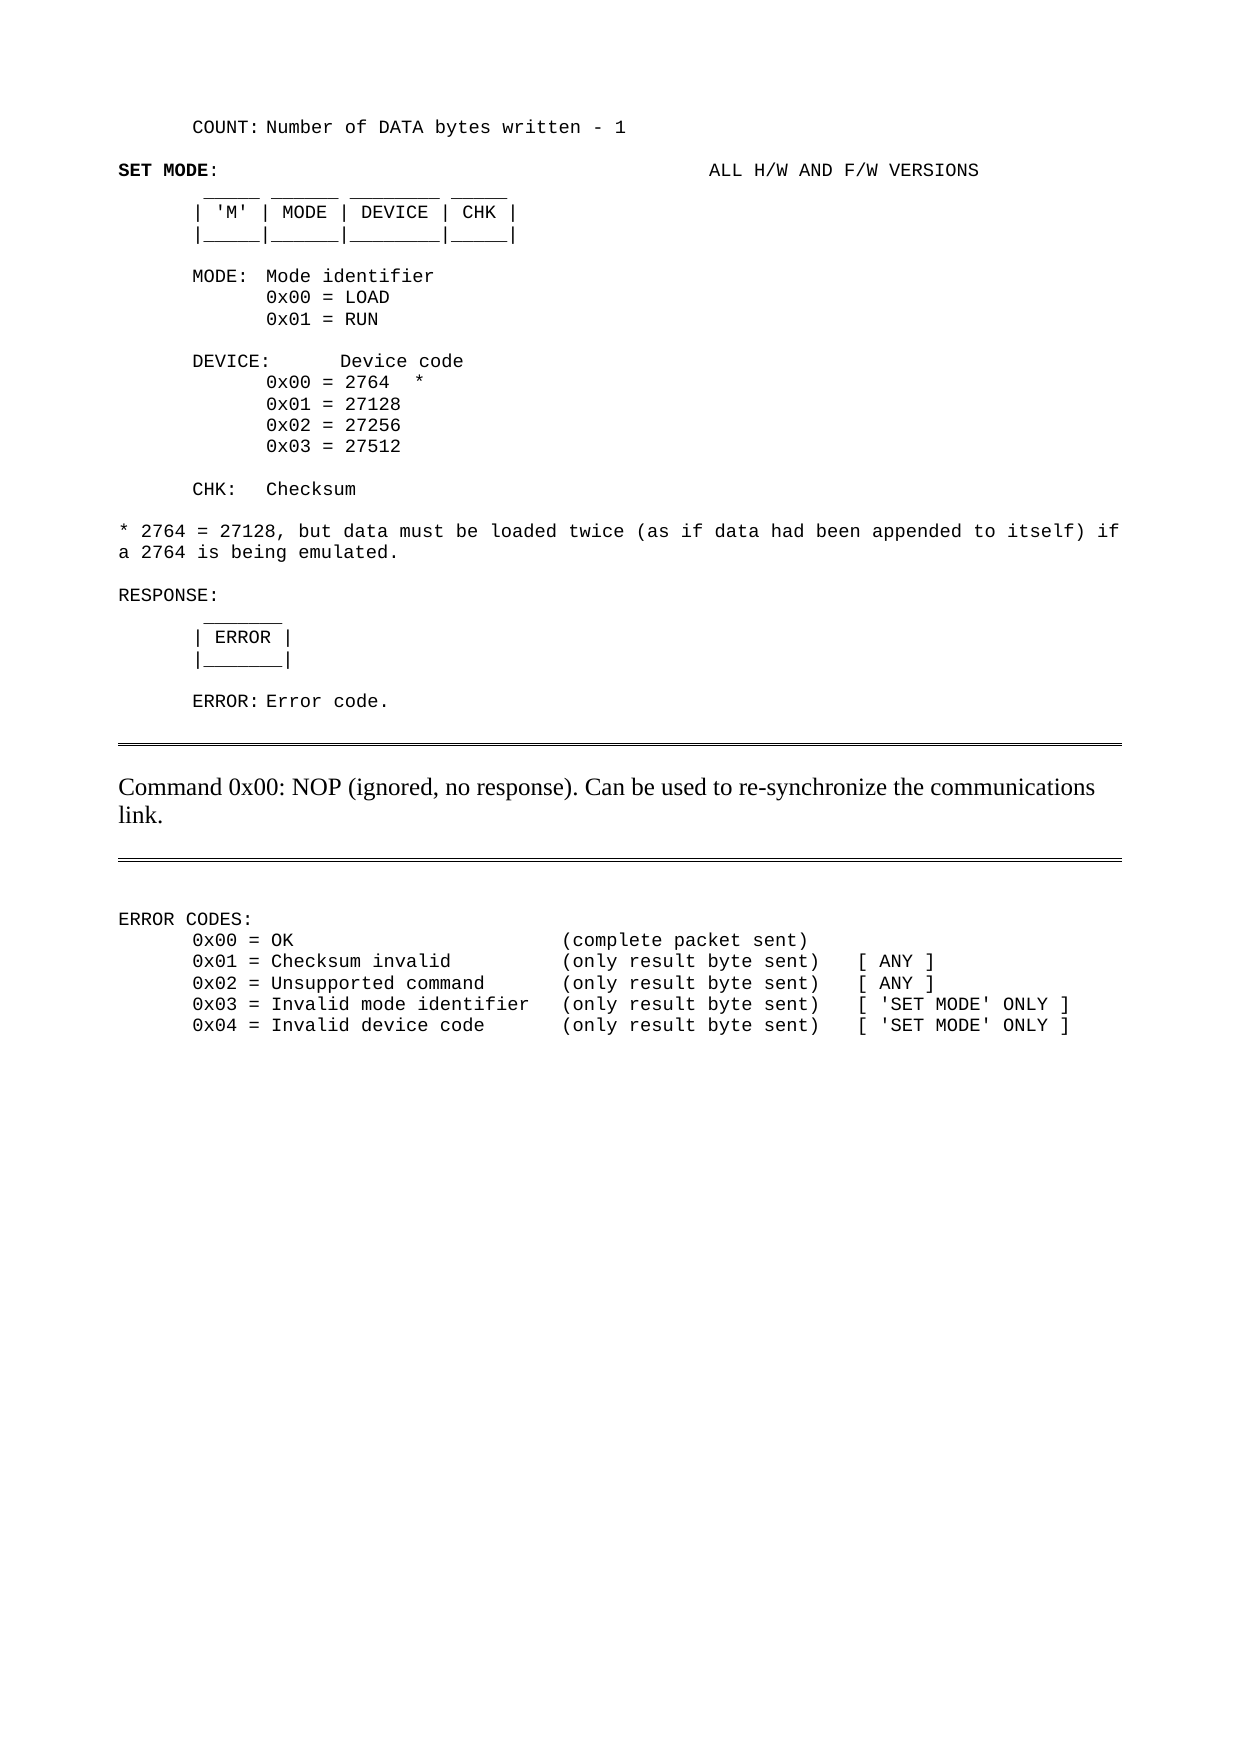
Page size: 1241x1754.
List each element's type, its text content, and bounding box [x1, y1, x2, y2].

text 0x01 = Checksum invalid (only result byte sent) [ ANY ] [118, 952, 1122, 973]
text 0x02 = Unsupported command (only result byte sent) [ ANY ] [118, 973, 1122, 995]
text * 2764 = 27128, but data must be loaded twice (as if data had been appended to itself) if a 2764 is being emulated. [118, 522, 1122, 564]
text 0x00 = LOAD [118, 288, 1122, 309]
text | 'M' | MODE | DEVICE | CHK | [118, 203, 1122, 224]
text _____ ______ ________ _____ [118, 182, 1122, 203]
text MODE: Mode identifier [118, 267, 1122, 288]
text SET MODE: ALL H/W AND F/W VERSIONS [118, 161, 1122, 182]
text 0x00 = OK (complete packet sent) [118, 931, 1122, 952]
text ERROR CODES: [118, 910, 1122, 931]
text 0x01 = 27128 [118, 394, 1122, 416]
text COUNT: Number of DATA bytes written - 1 [118, 118, 1122, 139]
text CHK: Checksum [118, 479, 1122, 501]
text 0x03 = 27512 [118, 437, 1122, 458]
text 0x00 = 2764 * [118, 373, 1122, 394]
text |_____|______|________|_____| [118, 224, 1122, 246]
text _______ [118, 607, 1122, 628]
text 0x02 = 27256 [118, 416, 1122, 437]
text 0x01 = RUN [118, 309, 1122, 331]
text | ERROR | [118, 628, 1122, 649]
text DEVICE: Device code [118, 352, 1122, 373]
text 0x03 = Invalid mode identifier (only result byte sent) [ 'SET MODE' ONLY ] [118, 995, 1122, 1016]
text 0x04 = Invalid device code (only result byte sent) [ 'SET MODE' ONLY ] [118, 1016, 1122, 1037]
text RESPONSE: [118, 586, 1122, 607]
text Command 0x00: NOP (ignored, no response). Can be used to re-synchronize the communications link. [118, 773, 1122, 828]
text |_______| [118, 649, 1122, 671]
text ERROR: Error code. [118, 692, 1122, 713]
